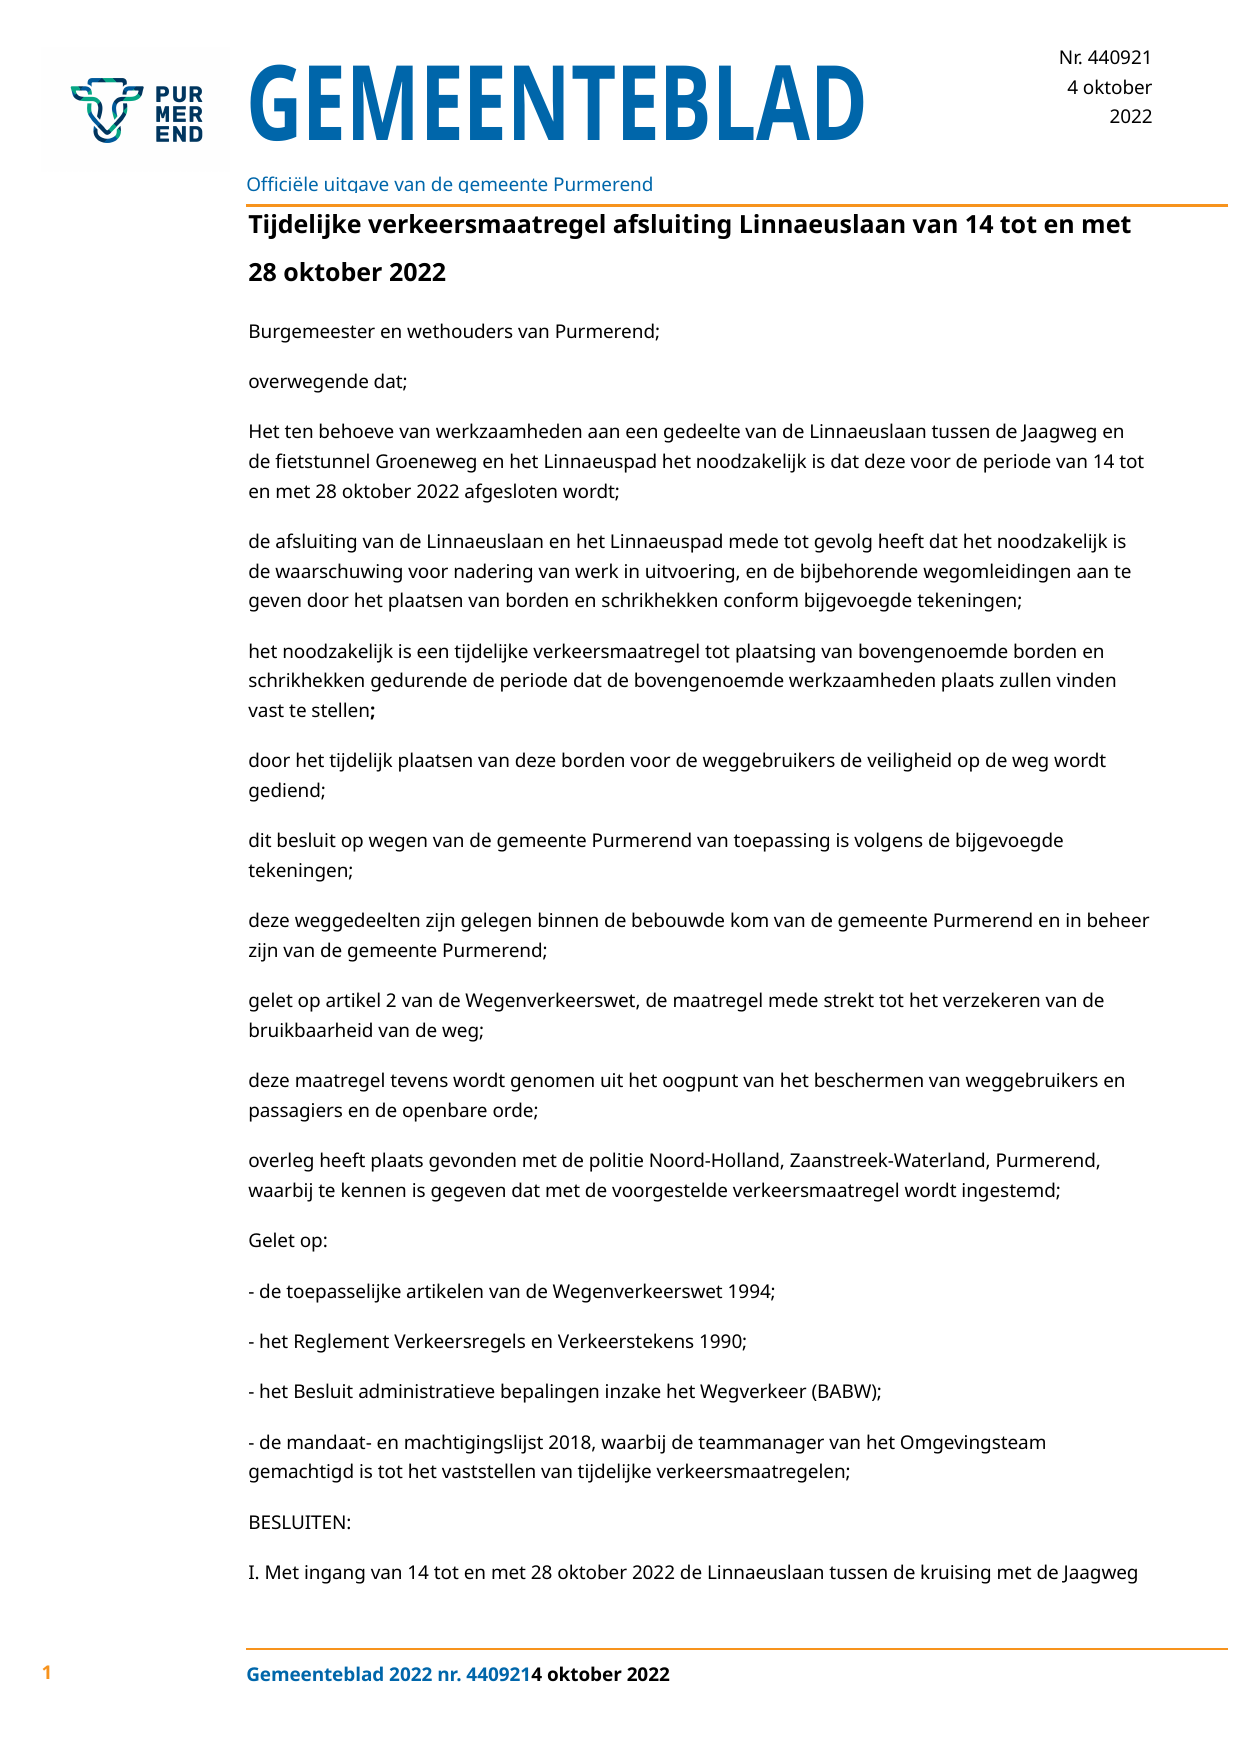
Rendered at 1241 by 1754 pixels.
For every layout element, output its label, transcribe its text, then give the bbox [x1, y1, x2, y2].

text Tijdelijke verkeersmaatregel afsluiting Linnaeuslaan van 14 tot en met 28 oktober 2022 [248, 207, 1152, 288]
text I. Met ingang van 14 tot en met 28 oktober 2022 de Linnaeuslaan tussen de kruising met de Jaagweg [248, 1559, 1152, 1585]
text door het tijdelijk plaatsen van deze borden voor de weggebruikers de veiligheid op de weg wordt gediend; [248, 747, 1152, 803]
text gelet op artikel 2 van de Wegenverkeerswet, de maatregel mede strekt tot het verzekeren van de bruikbaarheid van de weg; [248, 987, 1152, 1043]
text - de mandaat- en machtigingslijst 2018, waarbij de teammanager van het Omgevingsteam gemachtigd is tot het vaststellen van tijdelijke verkeersmaatregelen; [248, 1429, 1152, 1484]
picture [41, 47, 231, 172]
text Gelet op: [248, 1227, 1152, 1253]
text deze maatregel tevens wordt genomen uit het oogpunt van het beschermen van weggebruikers en passagiers en de openbare orde; [248, 1067, 1152, 1123]
text - het Reglement Verkeersregels en Verkeerstekens 1990; [248, 1328, 1152, 1354]
text - de toepasselijke artikelen van de Wegenverkeerswet 1994; [248, 1278, 1152, 1304]
text Het ten behoeve van werkzaamheden aan een gedeelte van de Linnaeuslaan tussen de Jaagweg en de fietstunnel Groeneweg en het Linnaeuspad het noodzakelijk is dat deze voor de periode van 14 tot en met 28 oktober 2022 afgesloten wordt; [248, 419, 1152, 504]
text deze weggedeelten zijn gelegen binnen de bebouwde kom van de gemeente Purmerend en in beheer zijn van de gemeente Purmerend; [248, 907, 1152, 963]
text Burgemeester en wethouders van Purmerend; [248, 318, 1152, 344]
text overleg heeft plaats gevonden met de politie Noord-Holland, Zaanstreek-Waterland, Purmerend, waarbij te kennen is gegeven dat met de voorgestelde verkeersmaatregel wordt ingestemd; [248, 1147, 1152, 1203]
text BESLUITEN: [248, 1509, 1152, 1535]
text dit besluit op wegen van de gemeente Purmerend van toepassing is volgens de bijgevoegde tekeningen; [248, 827, 1152, 883]
text de afsluiting van de Linnaeuslaan en het Linnaeuspad mede tot gevolg heeft dat het noodzakelijk is de waarschuwing voor nadering van werk in uitvoering, en de bijbehorende wegomleidingen aan te geven door het plaatsen van borden en schrikhekken conform bijgevoegde tekeningen; [248, 528, 1152, 613]
text overwegende dat; [248, 368, 1152, 394]
text - het Besluit administratieve bepalingen inzake het Wegverkeer (BABW); [248, 1379, 1152, 1404]
text het noodzakelijk is een tijdelijke verkeersmaatregel tot plaatsing van bovengenoemde borden en schrikhekken gedurende de periode dat de bovengenoemde werkzaamheden plaats zullen vinden vast te stellen; [248, 638, 1152, 723]
